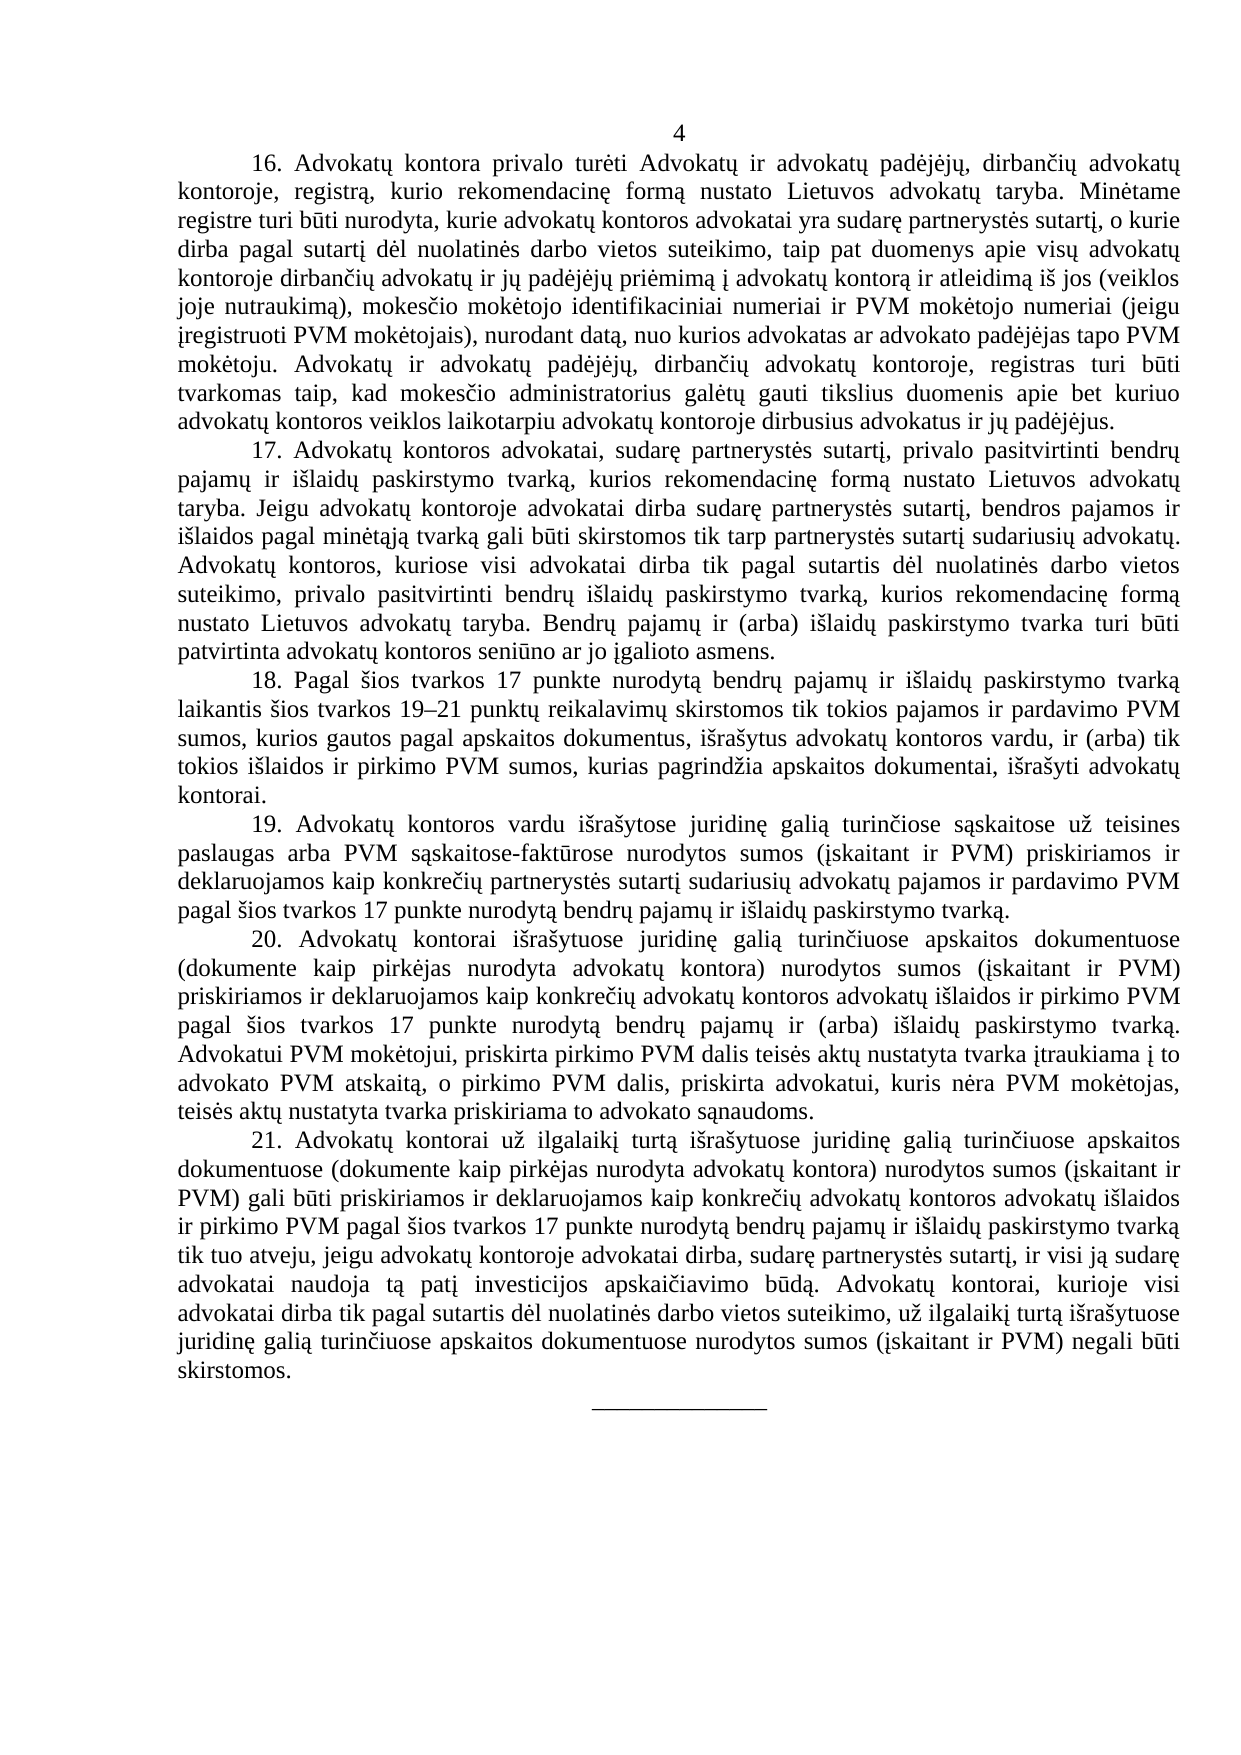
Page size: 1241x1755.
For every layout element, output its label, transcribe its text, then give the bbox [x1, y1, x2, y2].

text 16. Advokatų kontora privalo turėti Advokatų ir advokatų padėjėjų, dirbančių advokatų kontoroje, registrą, kurio rekomendacinę formą nustato Lietuvos advokatų taryba. Minėtame registre turi būti nurodyta, kurie advokatų kontoros advokatai yra sudarę partnerystės sutartį, o kurie dirba pagal sutartį dėl nuolatinės darbo vietos suteikimo, taip pat duomenys apie visų advokatų kontoroje dirbančių advokatų ir jų padėjėjų priėmimą į advokatų kontorą ir atleidimą iš jos (veiklos joje nutraukimą), mokesčio mokėtojo identifikaciniai numeriai ir PVM mokėtojo numeriai (jeigu įregistruoti PVM mokėtojais), nurodant datą, nuo kurios advokatas ar advokato padėjėjas tapo PVM mokėtoju. Advokatų ir advokatų padėjėjų, dirbančių advokatų kontoroje, registras turi būti tvarkomas taip, kad mokesčio administratorius galėtų gauti tikslius duomenis apie bet kuriuo advokatų kontoros veiklos laikotarpiu advokatų kontoroje dirbusius advokatus ir jų padėjėjus. [177, 148, 1181, 435]
text 18. Pagal šios tvarkos 17 punkte nurodytą bendrų pajamų ir išlaidų paskirstymo tvarką laikantis šios tvarkos 19–21 punktų reikalavimų skirstomos tik tokios pajamos ir pardavimo PVM sumos, kurios gautos pagal apskaitos dokumentus, išrašytus advokatų kontoros vardu, ir (arba) tik tokios išlaidos ir pirkimo PVM sumos, kurias pagrindžia apskaitos dokumentai, išrašyti advokatų kontorai. [177, 665, 1181, 809]
text ______________ [177, 1384, 1181, 1413]
text 19. Advokatų kontoros vardu išrašytose juridinę galią turinčiose sąskaitose už teisines paslaugas arba PVM sąskaitose-faktūrose nurodytos sumos (įskaitant ir PVM) priskiriamos ir deklaruojamos kaip konkrečių partnerystės sutartį sudariusių advokatų pajamos ir pardavimo PVM pagal šios tvarkos 17 punkte nurodytą bendrų pajamų ir išlaidų paskirstymo tvarką. [177, 809, 1181, 924]
text 17. Advokatų kontoros advokatai, sudarę partnerystės sutartį, privalo pasitvirtinti bendrų pajamų ir išlaidų paskirstymo tvarką, kurios rekomendacinę formą nustato Lietuvos advokatų taryba. Jeigu advokatų kontoroje advokatai dirba sudarę partnerystės sutartį, bendros pajamos ir išlaidos pagal minėtąją tvarką gali būti skirstomos tik tarp partnerystės sutartį sudariusių advokatų. Advokatų kontoros, kuriose visi advokatai dirba tik pagal sutartis dėl nuolatinės darbo vietos suteikimo, privalo pasitvirtinti bendrų išlaidų paskirstymo tvarką, kurios rekomendacinę formą nustato Lietuvos advokatų taryba. Bendrų pajamų ir (arba) išlaidų paskirstymo tvarka turi būti patvirtinta advokatų kontoros seniūno ar jo įgalioto asmens. [177, 435, 1181, 665]
text 20. Advokatų kontorai išrašytuose juridinę galią turinčiuose apskaitos dokumentuose (dokumente kaip pirkėjas nurodyta advokatų kontora) nurodytos sumos (įskaitant ir PVM) priskiriamos ir deklaruojamos kaip konkrečių advokatų kontoros advokatų išlaidos ir pirkimo PVM pagal šios tvarkos 17 punkte nurodytą bendrų pajamų ir (arba) išlaidų paskirstymo tvarką. Advokatui PVM mokėtojui, priskirta pirkimo PVM dalis teisės aktų nustatyta tvarka įtraukiama į to advokato PVM atskaitą, o pirkimo PVM dalis, priskirta advokatui, kuris nėra PVM mokėtojas, teisės aktų nustatyta tvarka priskiriama to advokato sąnaudoms. [177, 924, 1181, 1125]
text 21. Advokatų kontorai už ilgalaikį turtą išrašytuose juridinę galią turinčiuose apskaitos dokumentuose (dokumente kaip pirkėjas nurodyta advokatų kontora) nurodytos sumos (įskaitant ir PVM) gali būti priskiriamos ir deklaruojamos kaip konkrečių advokatų kontoros advokatų išlaidos ir pirkimo PVM pagal šios tvarkos 17 punkte nurodytą bendrų pajamų ir išlaidų paskirstymo tvarką tik tuo atveju, jeigu advokatų kontoroje advokatai dirba, sudarę partnerystės sutartį, ir visi ją sudarę advokatai naudoja tą patį investicijos apskaičiavimo būdą. Advokatų kontorai, kurioje visi advokatai dirba tik pagal sutartis dėl nuolatinės darbo vietos suteikimo, už ilgalaikį turtą išrašytuose juridinę galią turinčiuose apskaitos dokumentuose nurodytos sumos (įskaitant ir PVM) negali būti skirstomos. [177, 1125, 1181, 1384]
